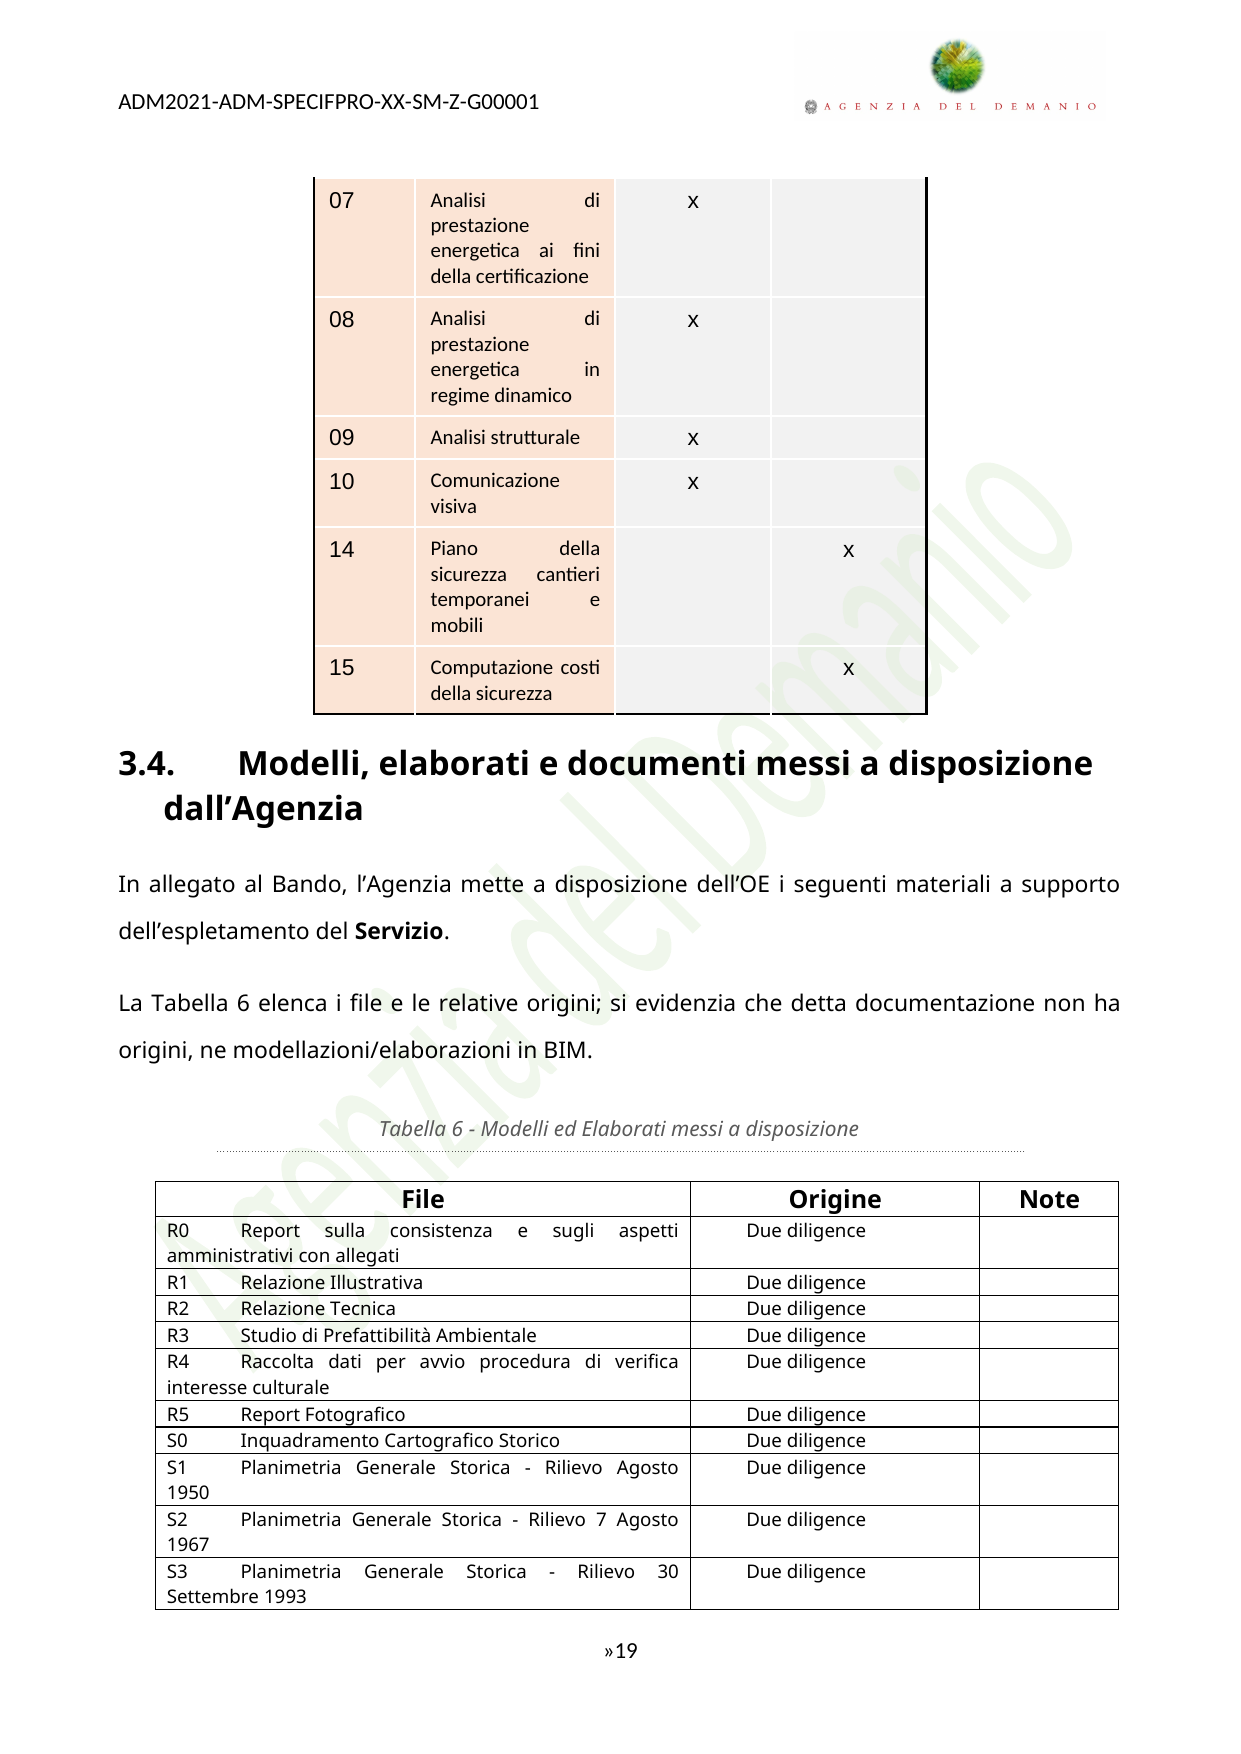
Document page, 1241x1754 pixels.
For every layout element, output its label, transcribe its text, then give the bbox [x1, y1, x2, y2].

table_cell R0 Report sulla consistenza e sugli aspetti amministrativi con allegati [163, 1217, 282, 1268]
table_header Note [980, 1182, 1118, 1216]
text In allegato al Bando, l’Agenzia mette a disposizione dell’OE i seguenti materiali a supporto dell’espletamento del Servizio. [118, 868, 535, 946]
table_cell R1 Relazione Illustrativa [319, 1281, 356, 1295]
table_cell R4 Raccolta dati per avvio procedura di verifica interesse culturale [156, 1349, 690, 1400]
table_cell R3 [156, 1322, 235, 1348]
table_cell [616, 647, 770, 713]
text Tabella 6 - Modelli ed Elaborati messi a disposizione [348, 1114, 405, 1152]
table_cell R1 Relazione Illustrativa [197, 1269, 244, 1295]
table_cell Due diligence [691, 1558, 979, 1609]
text Tabella 6 - Modelli ed Elaborati messi a disposizione [476, 1114, 1024, 1152]
table_cell R2 Relazione Tecnica [156, 1296, 216, 1321]
table_cell [772, 417, 925, 458]
table_cell Studio di Prefattibilità Ambientale [236, 1322, 690, 1348]
list Modelli, elaborati e documenti messi a disposizione dall’Agenzia [118, 740, 677, 831]
table_cell [980, 1269, 1118, 1295]
table_cell R1 Relazione Illustrativa [240, 1269, 300, 1295]
table_cell x [811, 650, 891, 713]
table_cell 10 [315, 460, 414, 526]
table_cell 15 [315, 647, 414, 713]
table_cell Analisi di prestazione energetica ai fini della certificazione [416, 179, 614, 296]
table_cell R0 Report sulla consistenza e sugli aspetti amministrativi con allegati [248, 1217, 289, 1252]
text La Tabella 6 elenca i file e le relative origini; si evidenzia che detta documentazione non ha origini, ne modellazioni/elaborazioni in BIM. [118, 987, 496, 1065]
table_cell Due diligence [691, 1296, 979, 1321]
table_cell x [783, 679, 835, 713]
table_cell S3 Planimetria Generale Storica - Rilievo 30 Settembre 1993 [156, 1558, 690, 1609]
table_cell [980, 1506, 1118, 1557]
table_cell Computazione costi della sicurezza [416, 647, 614, 713]
table_cell x [772, 528, 925, 645]
table_header Origine [691, 1182, 979, 1216]
table_header File [249, 1211, 269, 1216]
table_cell Comunicazione visiva [416, 460, 614, 526]
table_cell [980, 1296, 1118, 1321]
table_cell [980, 1454, 1118, 1505]
table_cell [980, 1322, 1118, 1348]
table_cell Due diligence [691, 1401, 979, 1426]
table_cell S1 Planimetria Generale Storica - Rilievo Agosto 1950 [156, 1454, 690, 1505]
table_cell x [845, 647, 925, 713]
table_cell [772, 179, 925, 296]
table_cell [616, 528, 770, 645]
text In allegato al Bando, l’Agenzia mette a disposizione dell’OE i seguenti materiali a supporto dell’espletamento del Servizio. [599, 868, 1122, 946]
table_cell [980, 1428, 1118, 1453]
table_cell Due diligence [691, 1322, 979, 1348]
table_cell x [616, 179, 770, 296]
table_cell Analisi di prestazione energetica in regime dinamico [416, 298, 614, 415]
table_cell R0 Report sulla consistenza e sugli aspetti amministrativi con allegati [289, 1217, 690, 1268]
table_cell x [616, 417, 770, 458]
table_header File [156, 1182, 305, 1216]
table_cell 09 [315, 417, 414, 458]
table_cell R2 Relazione Tecnica [319, 1296, 358, 1320]
list Modelli, elaborati e documenti messi a disposizione dall’Agenzia [642, 754, 747, 831]
table_header File [322, 1182, 408, 1216]
table_cell [980, 1558, 1118, 1609]
table_cell [772, 460, 925, 526]
text Tabella 6 - Modelli ed Elaborati messi a disposizione [387, 1114, 443, 1152]
table_cell 08 [315, 298, 414, 415]
table_cell S2 Planimetria Generale Storica - Rilievo 7 Agosto 1967 [156, 1506, 690, 1557]
table_cell [980, 1349, 1118, 1400]
table_cell x [616, 460, 770, 526]
table_cell S0 Inquadramento Cartografico Storico [156, 1428, 690, 1453]
table_header File [298, 1182, 331, 1202]
table_cell x [772, 647, 803, 669]
text Tabella 6 - Modelli ed Elaborati messi a disposizione [216, 1114, 343, 1152]
table_cell Due diligence [691, 1269, 979, 1295]
table_cell R2 Relazione Tecnica [279, 1296, 310, 1314]
text Tabella 6 - Modelli ed Elaborati messi a disposizione [440, 1114, 495, 1144]
table_cell R2 Relazione Tecnica [370, 1296, 690, 1321]
text In allegato al Bando, l’Agenzia mette a disposizione dell’OE i seguenti materiali a supporto dell’espletamento del Servizio. [503, 868, 599, 946]
table_cell R5 Report Fotografico [156, 1401, 690, 1426]
table_cell 07 [315, 179, 414, 296]
table_cell Piano della sicurezza cantieri temporanei e mobili [416, 528, 614, 645]
table_cell [772, 298, 925, 415]
table_cell 14 [315, 528, 414, 645]
table_cell Due diligence [691, 1506, 979, 1557]
table_cell R1 Relazione Illustrativa [156, 1269, 199, 1295]
table_cell Due diligence [691, 1217, 979, 1268]
table_cell [980, 1401, 1118, 1426]
text La Tabella 6 elenca i file e le relative origini; si evidenzia che detta documentazione non ha origini, ne modellazioni/elaborazioni in BIM. [464, 987, 1122, 1065]
table_cell [980, 1217, 1118, 1268]
table_cell x [900, 647, 925, 681]
table_cell Analisi strutturale [416, 417, 614, 458]
list Modelli, elaborati e documenti messi a disposizione dall’Agenzia [675, 740, 1122, 831]
table_cell x [616, 298, 770, 415]
table_header File [394, 1182, 690, 1216]
table_cell Due diligence [691, 1454, 979, 1505]
table_cell Due diligence [691, 1349, 979, 1400]
table_cell R1 Relazione Illustrativa [349, 1269, 690, 1295]
table_cell Due diligence [691, 1428, 979, 1453]
table_cell R2 Relazione Tecnica [240, 1300, 290, 1321]
